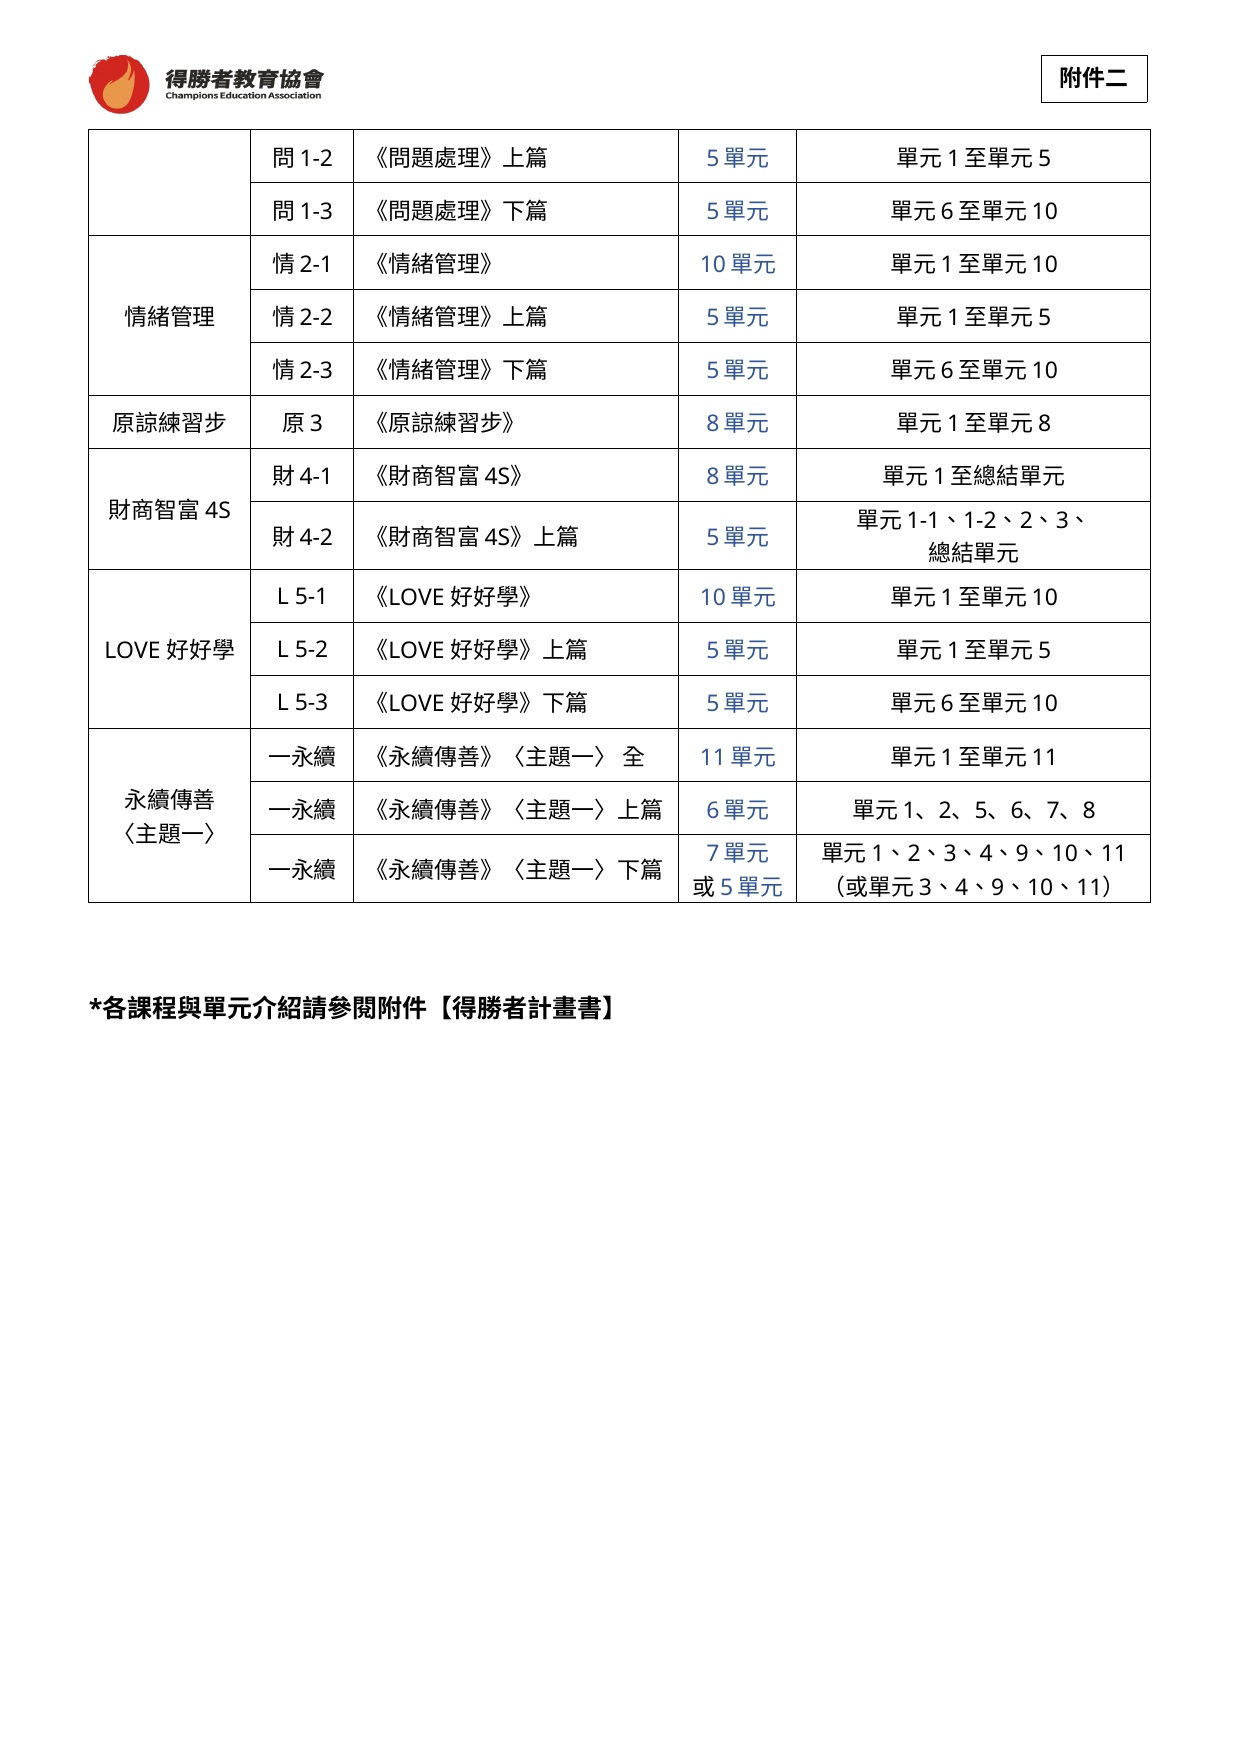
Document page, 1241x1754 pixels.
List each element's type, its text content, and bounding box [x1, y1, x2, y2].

table_cell 8單元 [679, 449, 796, 501]
table_cell 5單元 [679, 623, 796, 675]
table_cell LOVE 好好學 [89, 570, 250, 728]
table_cell 《財商智富4S》上篇 [354, 502, 678, 568]
table_cell 單元1至總結單元 [797, 449, 1150, 501]
table_cell 單元6至單元10 [797, 676, 1150, 728]
table_cell 單元1-1、1-2、2、3、 總結單元 [797, 502, 1150, 568]
table_cell 單元6至單元10 [797, 183, 1150, 235]
table_cell 11單元 [679, 729, 796, 781]
table_cell 5單元 [679, 130, 796, 182]
table_cell 原諒練習步 [89, 396, 250, 448]
table_cell 單元1至單元11 [797, 729, 1150, 781]
table_cell 5單元 [679, 343, 796, 395]
table_cell 財4-2 [251, 502, 353, 568]
text *各課程與單元介紹請參閱附件【得勝者計畫書】 [89, 965, 1152, 1028]
table_cell 《原諒練習步》 [354, 396, 678, 448]
table_cell 一永續 [251, 729, 353, 781]
table_cell 《情緒管理》上篇 [354, 290, 678, 342]
table_cell L 5-3 [251, 676, 353, 728]
table_cell 單元1至單元5 [797, 130, 1150, 182]
table_cell 8單元 [679, 396, 796, 448]
table_cell 《情緒管理》下篇 [354, 343, 678, 395]
table_cell 單元1至單元5 [797, 623, 1150, 675]
table_cell 單元1、2、5、6、7、8 [797, 782, 1150, 834]
table_cell [89, 130, 250, 235]
table_cell L 5-1 [251, 570, 353, 622]
table_cell 10單元 [679, 236, 796, 288]
table_cell 5單元 [679, 290, 796, 342]
table_cell 問1-3 [251, 183, 353, 235]
table_cell 情2-2 [251, 290, 353, 342]
table_cell L 5-2 [251, 623, 353, 675]
table_cell 《LOVE 好好學》 [354, 570, 678, 622]
table_cell 《問題處理》上篇 [354, 130, 678, 182]
table_cell 10單元 [679, 570, 796, 622]
table_cell 單元1至單元8 [797, 396, 1150, 448]
table_cell 情2-3 [251, 343, 353, 395]
table_cell 《永續傳善》〈主題一〉 全 [354, 729, 678, 781]
table_cell 情緒管理 [89, 236, 250, 395]
table_cell 原3 [251, 396, 353, 448]
table_cell 《LOVE 好好學》下篇 [354, 676, 678, 728]
table_cell 單元6至單元10 [797, 343, 1150, 395]
table_cell 一永續 [251, 835, 353, 902]
table_cell 5單元 [679, 676, 796, 728]
table_cell 7單元 或5單元 [679, 835, 796, 902]
table_cell 一永續 [251, 782, 353, 834]
table_cell 單元1、2、3、4、9、10、11 （或單元3、4、9、10、11） [797, 835, 1150, 902]
table_cell 5單元 [679, 183, 796, 235]
table_cell 《財商智富4S》 [354, 449, 678, 501]
table_cell 單元1至單元10 [797, 236, 1150, 288]
table_cell 《LOVE 好好學》上篇 [354, 623, 678, 675]
table_cell 單元1至單元5 [797, 290, 1150, 342]
table_cell 情2-1 [251, 236, 353, 288]
table_cell 問1-2 [251, 130, 353, 182]
table_cell 單元1至單元10 [797, 570, 1150, 622]
table_cell 5單元 [679, 502, 796, 568]
table_cell 財4-1 [251, 449, 353, 501]
table_cell 永續傳善 〈主題一〉 [89, 729, 250, 902]
table_cell 《永續傳善》〈主題一〉上篇 [354, 782, 678, 834]
table_cell 《情緒管理》 [354, 236, 678, 288]
table_cell 6單元 [679, 782, 796, 834]
table_cell 財商智富4S [89, 449, 250, 568]
table_cell 《永續傳善》〈主題一〉下篇 [354, 835, 678, 902]
table_cell 《問題處理》下篇 [354, 183, 678, 235]
